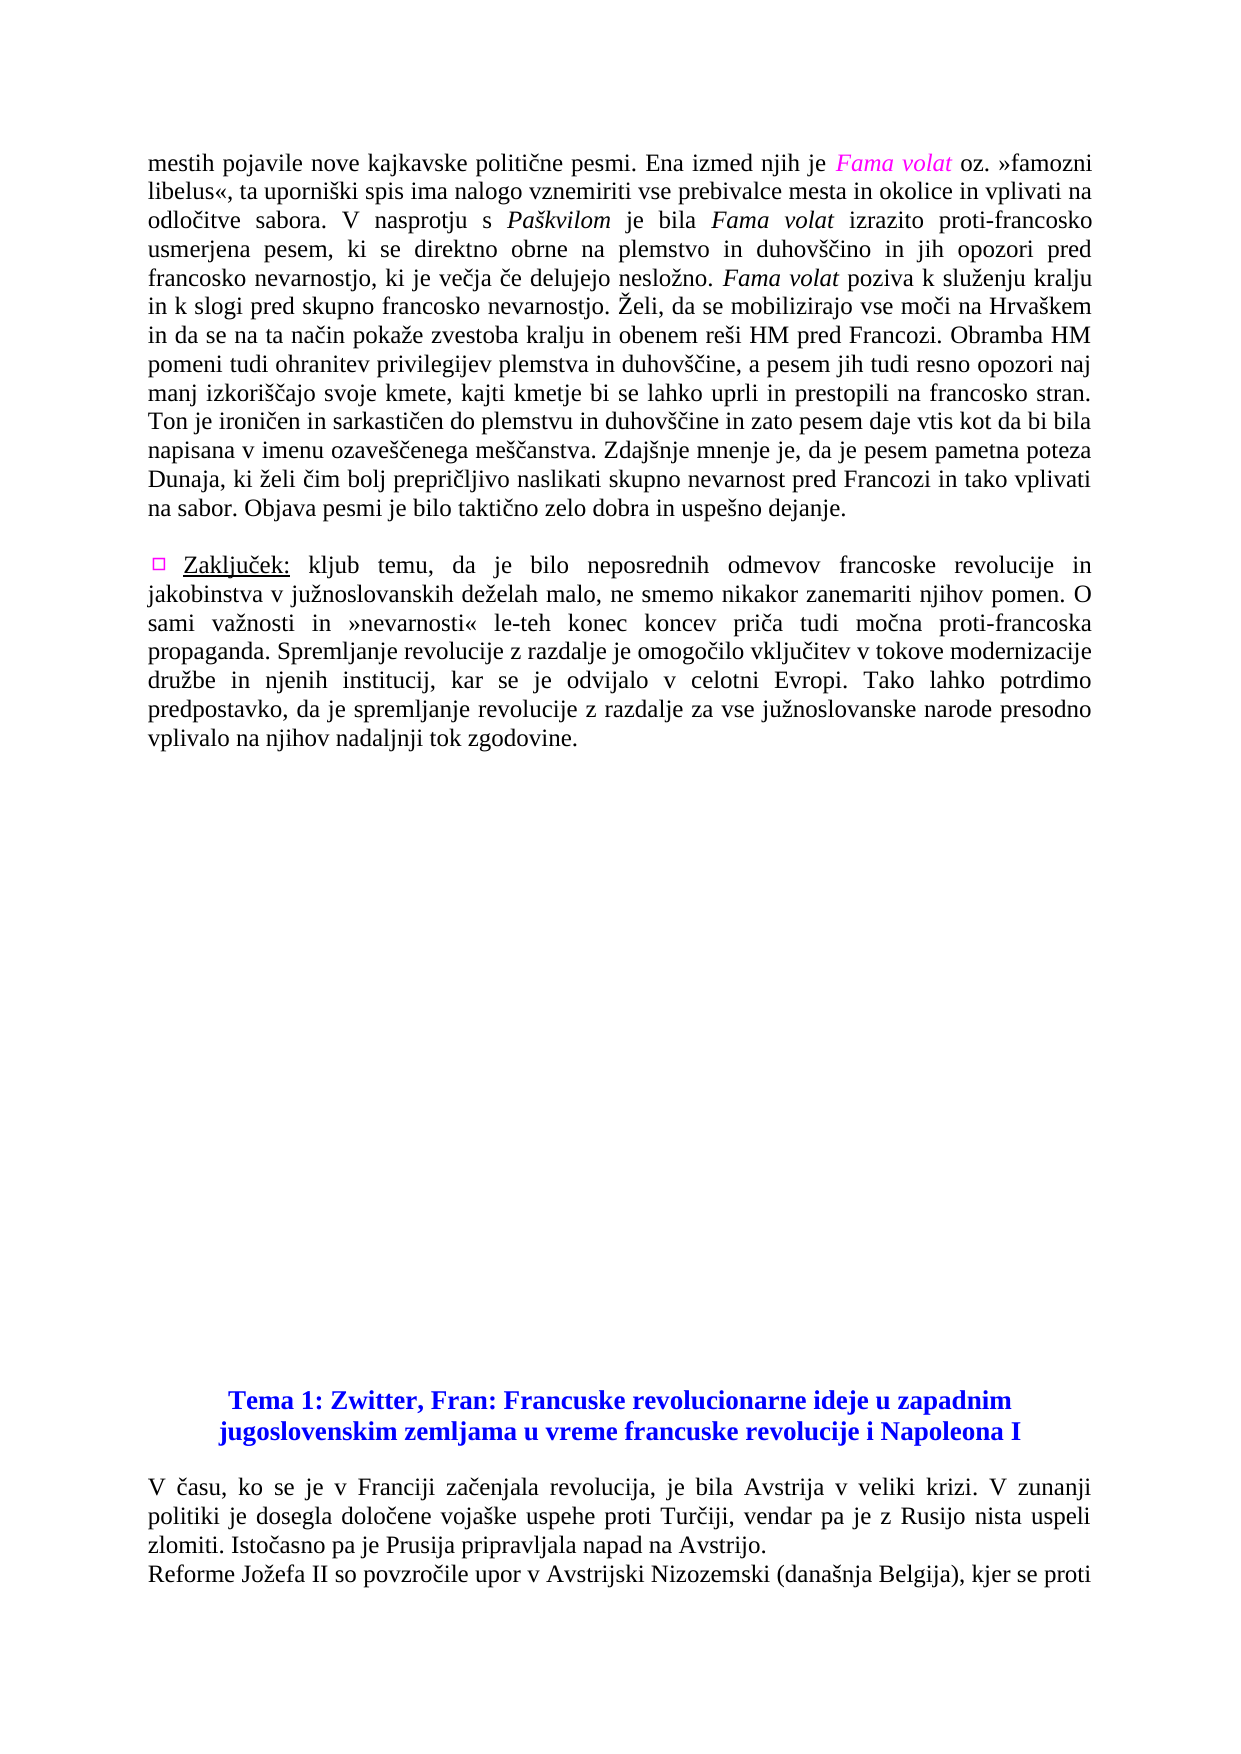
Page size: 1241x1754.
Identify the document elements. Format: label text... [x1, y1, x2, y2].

list mestih pojavile nove kajkavske politične pesmi. Ena izmed njih je Fama volat oz. »famozni libelus«, ta uporniški spis ima nalogo vznemiriti vse prebivalce mesta in okolice in vplivati na odločitve sabora. V nasprotju s Paškvilom je bila Fama volat izrazito proti-francosko usmerjena pesem, ki se direktno obrne na plemstvo in duhovščino in jih opozori pred francosko nevarnostjo, ki je večja če delujejo nesložno. Fama volat poziva k služenju kralju in k slogi pred skupno francosko nevarnostjo. Želi, da se mobilizirajo vse moči na Hrvaškem in da se na ta način pokaže zvestoba kralju in obenem reši HM pred Francozi. Obramba HM pomeni tudi ohranitev privilegijev plemstva in duhovščine, a pesem jih tudi resno opozori naj manj izkoriščajo svoje kmete, kajti kmetje bi se lahko uprli in prestopili na francosko stran. Ton je ironičen in sarkastičen do plemstvu in duhovščine in zato pesem daje vtis kot da bi bila napisana v imenu ozaveščenega meščanstva. Zdajšnje mnenje je, da je pesem pametna poteza Dunaja, ki želi čim bolj prepričljivo naslikati skupno nevarnost pred Francozi in tako vplivati na sabor. Objava pesmi je bilo taktično zelo dobra in uspešno dejanje. [148, 148, 1093, 521]
list Zaključek: kljub temu, da je bilo neposrednih odmevov francoske revolucije in jakobinstva v južnoslovanskih deželah malo, ne smemo nikakor zanemariti njihov pomen. O sami važnosti in »nevarnosti« le-teh konec koncev priča tudi močna proti-francoska propaganda. Spremljanje revolucije z razdalje je omogočilo vključitev v tokove modernizacije družbe in njenih institucij, kar se je odvijalo v celotni Evropi. Tako lahko potrdimo predpostavko, da je spremljanje revolucije z razdalje za vse južnoslovanske narode presodno vplivalo na njihov nadaljnji tok zgodovine. [148, 550, 1093, 751]
text V času, ko se je v Franciji začenjala revolucija, je bila Avstrija v veliki krizi. V zunanji politiki je dosegla določene vojaške uspehe proti Turčiji, vendar pa je z Rusijo nista uspeli zlomiti. Istočasno pa je Prusija pripravljala napad na Avstrijo. [148, 1472, 1093, 1559]
text Reforme Jožefa II so povzročile upor v Avstrijski Nizozemski (današnja Belgija), kjer se proti [148, 1559, 1093, 1587]
text Tema 1: Zwitter, Fran: Francuske revolucionarne ideje u zapadnim jugoslovenskim zemljama u vreme francuske revolucije i Napoleona I [148, 1384, 1093, 1446]
